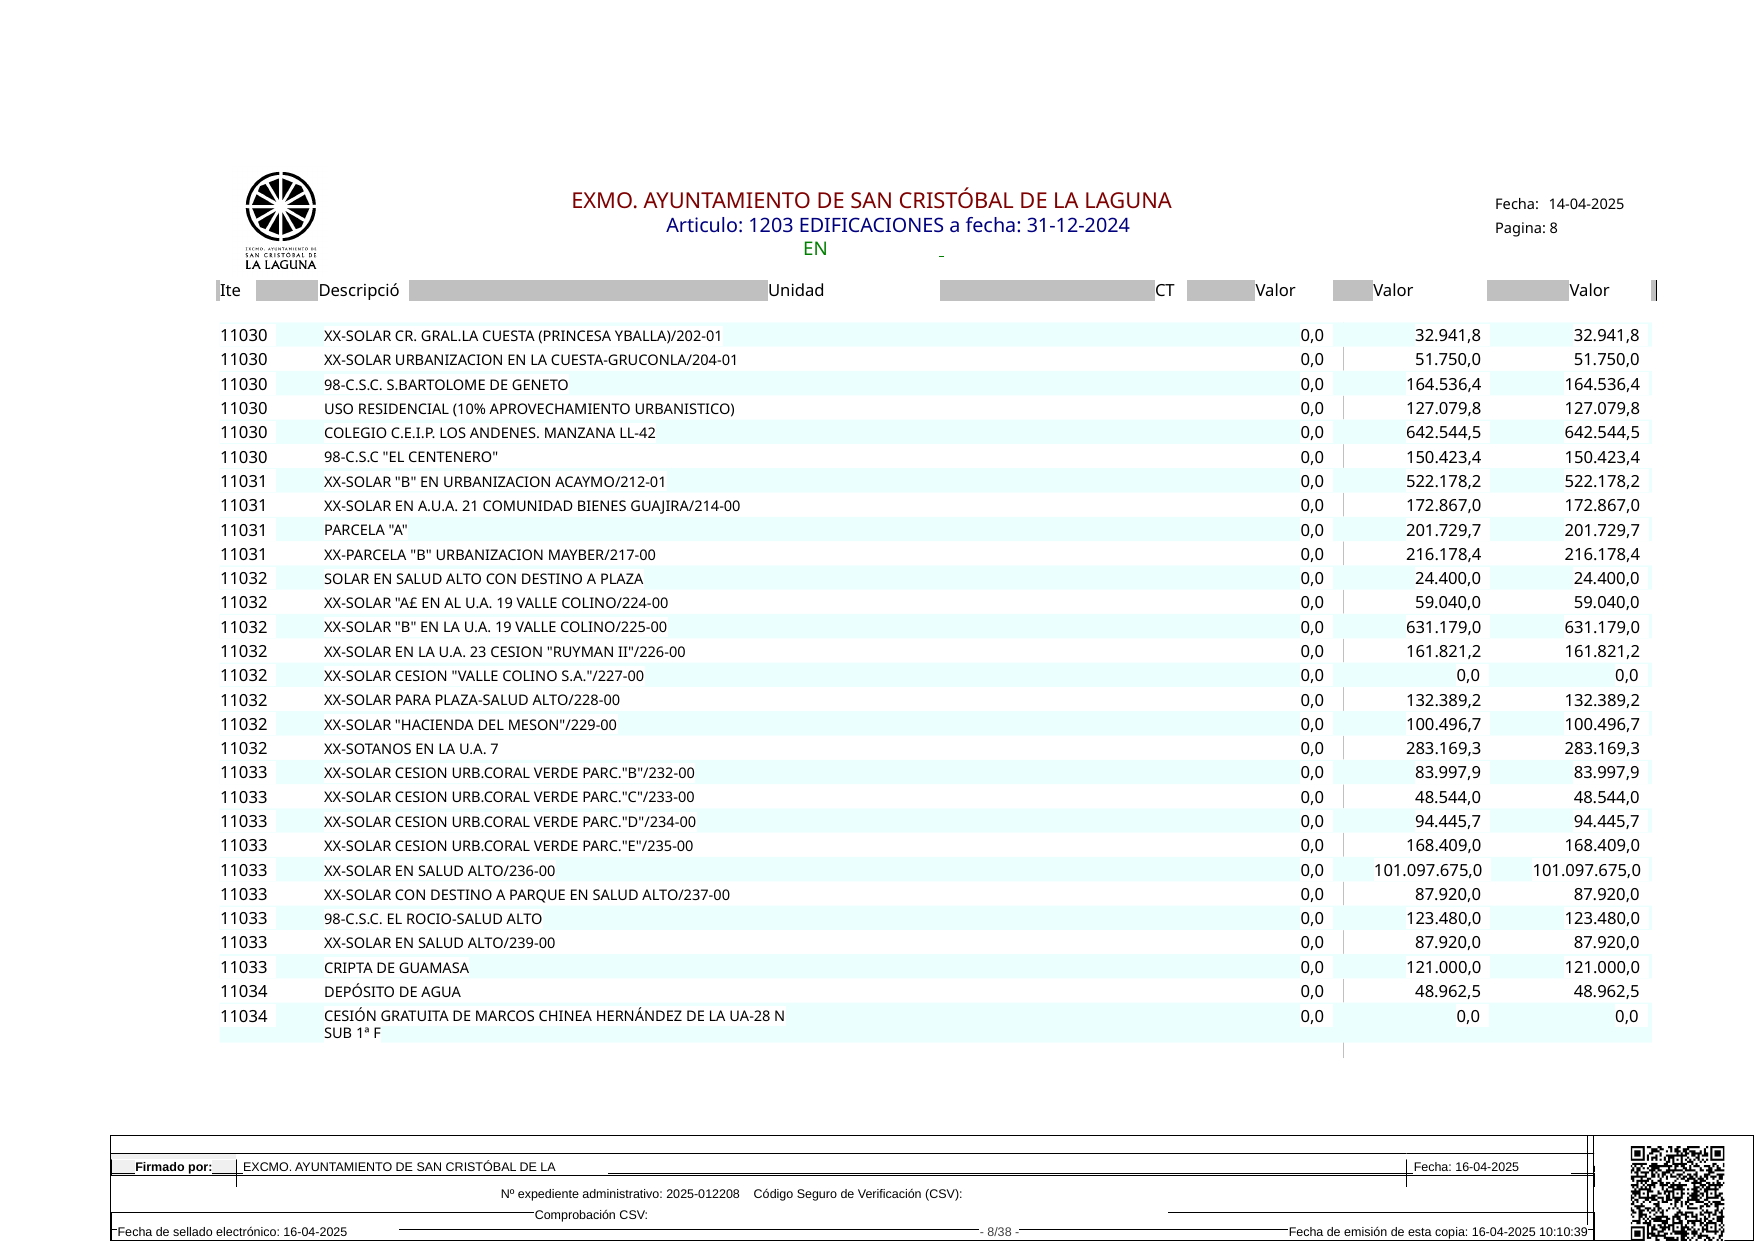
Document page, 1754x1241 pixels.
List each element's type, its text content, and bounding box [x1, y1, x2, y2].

text 110303 [220, 372, 276, 395]
text 0,00 [1300, 810, 1333, 832]
text 0,00 [1300, 469, 1333, 492]
text 110327 [220, 712, 276, 735]
text 110335 [220, 883, 276, 905]
text 110333 [220, 834, 276, 856]
text 0,00 [1300, 688, 1333, 711]
text XX-SOLAR EN A.U.A. 21 COMUNIDAD BIENES GUAJIRA/214-00 [324, 496, 741, 516]
text Nº expediente administrativo: 2025-012208 Código Seguro de Verificación (CSV): 605F56193428D41BECDAB264E89529B1 [501, 1187, 1201, 1202]
text 87.920,00 [1415, 883, 1490, 905]
text 121.000,00 [1406, 956, 1490, 978]
text Descripción [318, 278, 409, 301]
text 48.962,56 [1415, 980, 1490, 1002]
text 0,00 [1300, 397, 1333, 419]
text 87.920,00 [1573, 883, 1648, 905]
text CRIPTA DE GUAMASA [324, 957, 469, 977]
text 642.544,51 [1406, 421, 1490, 443]
text 0,00 [1300, 761, 1333, 784]
text - 8/38 - [979, 1225, 1019, 1239]
text 0,00 [1300, 980, 1333, 1002]
text 0,00 [1300, 324, 1333, 346]
text 110331 [220, 785, 276, 808]
text 0,00 [1300, 445, 1333, 468]
text Pagina: 8 [1495, 217, 1558, 237]
text Fecha de sellado electrónico: 16-04-2025 10:10:39 [117, 1225, 399, 1240]
text USO RESIDENCIAL (10% APROVECHAMIENTO URBANISTICO) [324, 398, 735, 418]
text Valor Contable [1373, 278, 1487, 301]
text 110315 [220, 542, 276, 565]
text 101.097.675,00 [1532, 858, 1649, 881]
text 110321 [220, 567, 276, 589]
text 110322 [220, 591, 276, 613]
text 110312 [220, 494, 276, 516]
text 631.179,00 [1564, 615, 1649, 638]
text 168.409,00 [1564, 834, 1649, 856]
text Articulo: 1203 EDIFICACIONES a fecha: 31-12-2024 [666, 212, 1138, 238]
text XX-SOLAR "B" EN LA U.A. 19 VALLE COLINO/225-00 [324, 617, 668, 637]
text Item [220, 278, 256, 301]
text 51.750,00 [1415, 348, 1490, 370]
text 110324 [220, 639, 276, 662]
text 87.920,00 [1573, 931, 1648, 954]
text SOLAR EN SALUD ALTO CON DESTINO A PLAZA [324, 569, 644, 588]
text 94.445,78 [1415, 810, 1490, 832]
text 0,00 [1300, 931, 1333, 954]
text 110337 [220, 931, 276, 954]
text 110308 [220, 421, 276, 443]
text 110330 [220, 761, 276, 784]
text 123.480,00 [1564, 907, 1649, 929]
text 127.079,80 [1406, 397, 1490, 419]
text 0,00 [1300, 664, 1333, 686]
text Valor Real [1255, 278, 1333, 301]
text Valor Neto [1569, 278, 1651, 301]
text 121.000,00 [1564, 956, 1649, 978]
text 48.544,00 [1415, 785, 1490, 808]
text XX-SOLAR EN LA U.A. 23 CESION "RUYMAN II"/226-00 [324, 642, 686, 661]
text XX-SOLAR CESION URB.CORAL VERDE PARC."C"/233-00 [324, 787, 695, 807]
text 110300 [220, 324, 276, 346]
text 100.496,76 [1564, 712, 1649, 735]
text 164.536,40 [1406, 372, 1490, 395]
text 48.962,56 [1573, 980, 1648, 1002]
text 48.544,00 [1573, 785, 1648, 808]
text 0,00 [1300, 956, 1333, 978]
text EXCMO. AYUNTAMIENTO DE SAN CRISTÓBAL DE LA LAGUNA [243, 1159, 608, 1175]
text 0,00 [1300, 712, 1333, 735]
text 0,00 [1300, 907, 1333, 929]
text XX-SOLAR URBANIZACION EN LA CUESTA-GRUCONLA/204-01 [324, 350, 739, 370]
text 161.821,23 [1406, 639, 1490, 662]
text EN INVENTARIO [803, 235, 939, 260]
text 0,00 [1300, 785, 1333, 808]
text 0,00 [1615, 664, 1648, 686]
text 0,00 [1300, 858, 1333, 881]
text 101.097.675,00 [1374, 858, 1491, 881]
text 0,00 [1300, 883, 1333, 905]
text 0,00 [1300, 372, 1333, 395]
text XX-SOLAR CR. GRAL.LA CUESTA (PRINCESA YBALLA)/202-01 [324, 326, 723, 346]
text 110338 [220, 956, 276, 978]
text 0,00 [1300, 494, 1333, 516]
text 132.389,25 [1564, 688, 1649, 711]
text CESIÓN GRATUITA DE MARCOS CHINEA HERNÁNDEZ DE LA UA-28 N [324, 1006, 786, 1026]
text 110323 [220, 615, 276, 638]
text 0,00 [1300, 591, 1333, 613]
text PARCELA "A" [324, 520, 408, 540]
text XX-SOLAR CESION URB.CORAL VERDE PARC."D"/234-00 [324, 812, 697, 832]
text 161.821,23 [1564, 639, 1649, 662]
text 172.867,04 [1406, 494, 1490, 516]
text XX-SOTANOS EN LA U.A. 7 [324, 739, 499, 759]
text 132.389,25 [1406, 688, 1490, 711]
text 98-C.S.C "EL CENTENERO" [324, 447, 498, 467]
text 94.445,78 [1573, 810, 1648, 832]
text 0,00 [1300, 737, 1333, 759]
text 201.729,76 [1406, 518, 1490, 541]
text XX-SOLAR CESION URB.CORAL VERDE PARC."B"/232-00 [324, 763, 695, 783]
text 110332 [220, 810, 276, 832]
text 110304 [220, 397, 276, 419]
text Comprobación CSV: https://sede.aytolalaguna.es//publico/documento/605F56193428D41BECDAB264E89529B1 . [534, 1208, 1168, 1223]
text SUB 1ª F [324, 1023, 381, 1043]
text 83.997,99 [1415, 761, 1490, 784]
text 110302 [220, 348, 276, 370]
text 32.941,84 [1573, 324, 1648, 346]
text 110326 [220, 688, 276, 711]
text 172.867,04 [1564, 494, 1649, 516]
text 164.536,40 [1564, 372, 1649, 395]
text 98-C.S.C. S.BARTOLOME DE GENETO [324, 374, 569, 394]
text 110325 [220, 664, 276, 686]
text 110340 [220, 980, 276, 1002]
text 123.480,00 [1406, 907, 1490, 929]
text 216.178,47 [1406, 542, 1490, 565]
text XX-SOLAR "B" EN URBANIZACION ACAYMO/212-01 [324, 471, 667, 491]
text XX-SOLAR CESION URB.CORAL VERDE PARC."E"/235-00 [324, 836, 694, 856]
text 59.040,00 [1415, 591, 1490, 613]
text XX-SOLAR CON DESTINO A PARQUE EN SALUD ALTO/237-00 [324, 884, 731, 904]
text 522.178,22 [1564, 469, 1649, 492]
text CTD [1155, 278, 1187, 301]
text 0,00 [1456, 1004, 1489, 1027]
text XX-SOLAR CESION "VALLE COLINO S.A."/227-00 [324, 666, 645, 686]
text 110309 [220, 445, 276, 468]
text 150.423,44 [1564, 445, 1649, 468]
text 283.169,30 [1406, 737, 1490, 759]
text Fecha: 16-04-2025 10:10:39 [1413, 1159, 1571, 1175]
text 150.423,44 [1406, 445, 1490, 468]
text 24.400,00 [1573, 567, 1648, 589]
text XX-SOLAR EN SALUD ALTO/236-00 [324, 860, 556, 880]
text 24.400,00 [1415, 567, 1490, 589]
text 110334 [220, 858, 276, 881]
text 168.409,00 [1406, 834, 1490, 856]
text 216.178,47 [1564, 542, 1649, 565]
text 110336 [220, 907, 276, 929]
text 110328 [220, 737, 276, 759]
text 0,00 [1456, 664, 1489, 686]
text 0,00 [1300, 348, 1333, 370]
text XX-SOLAR PARA PLAZA-SALUD ALTO/228-00 [324, 690, 621, 710]
text 110344 [220, 1004, 276, 1027]
text Fecha: [1495, 193, 1539, 213]
text 522.178,22 [1406, 469, 1490, 492]
text 0,00 [1300, 1004, 1333, 1027]
text Unidad Administrativa [768, 278, 940, 301]
text 0,00 [1615, 1004, 1648, 1027]
text 631.179,00 [1406, 615, 1490, 638]
text XX-SOLAR "HACIENDA DEL MESON"/229-00 [324, 714, 618, 734]
text 283.169,30 [1564, 737, 1649, 759]
text 110314 [220, 518, 276, 541]
text DEPÓSITO DE AGUA [324, 982, 461, 1002]
text 14-04-2025 [1548, 193, 1625, 213]
text XX-SOLAR "A£ EN AL U.A. 19 VALLE COLINO/224-00 [324, 593, 669, 613]
text XX-PARCELA "B" URBANIZACION MAYBER/217-00 [324, 544, 656, 564]
text 51.750,00 [1573, 348, 1648, 370]
text 0,00 [1300, 421, 1333, 443]
text Fecha de emisión de esta copia: 16-04-2025 10:10:39 [1288, 1225, 1588, 1239]
text 0,00 [1300, 542, 1333, 565]
text 59.040,00 [1573, 591, 1648, 613]
text 642.544,51 [1564, 421, 1649, 443]
text Firmado por: [135, 1159, 212, 1174]
text 0,00 [1300, 567, 1333, 589]
text 87.920,00 [1415, 931, 1490, 954]
text 0,00 [1300, 834, 1333, 856]
text COLEGIO C.E.I.P. LOS ANDENES. MANZANA LL-42 [324, 423, 656, 443]
text 0,00 [1300, 639, 1333, 662]
text 0,00 [1300, 518, 1333, 541]
text 32.941,84 [1415, 324, 1490, 346]
text 0,00 [1300, 615, 1333, 638]
text XX-SOLAR EN SALUD ALTO/239-00 [324, 933, 556, 953]
text 110310 [220, 469, 276, 492]
text 83.997,99 [1573, 761, 1648, 784]
text EXMO. AYUNTAMIENTO DE SAN CRISTÓBAL DE LA LAGUNA [571, 186, 1175, 215]
text 98-C.S.C. EL ROCIO-SALUD ALTO [324, 909, 543, 929]
text 100.496,76 [1406, 712, 1490, 735]
text 127.079,80 [1564, 397, 1649, 419]
text 201.729,76 [1564, 518, 1649, 541]
